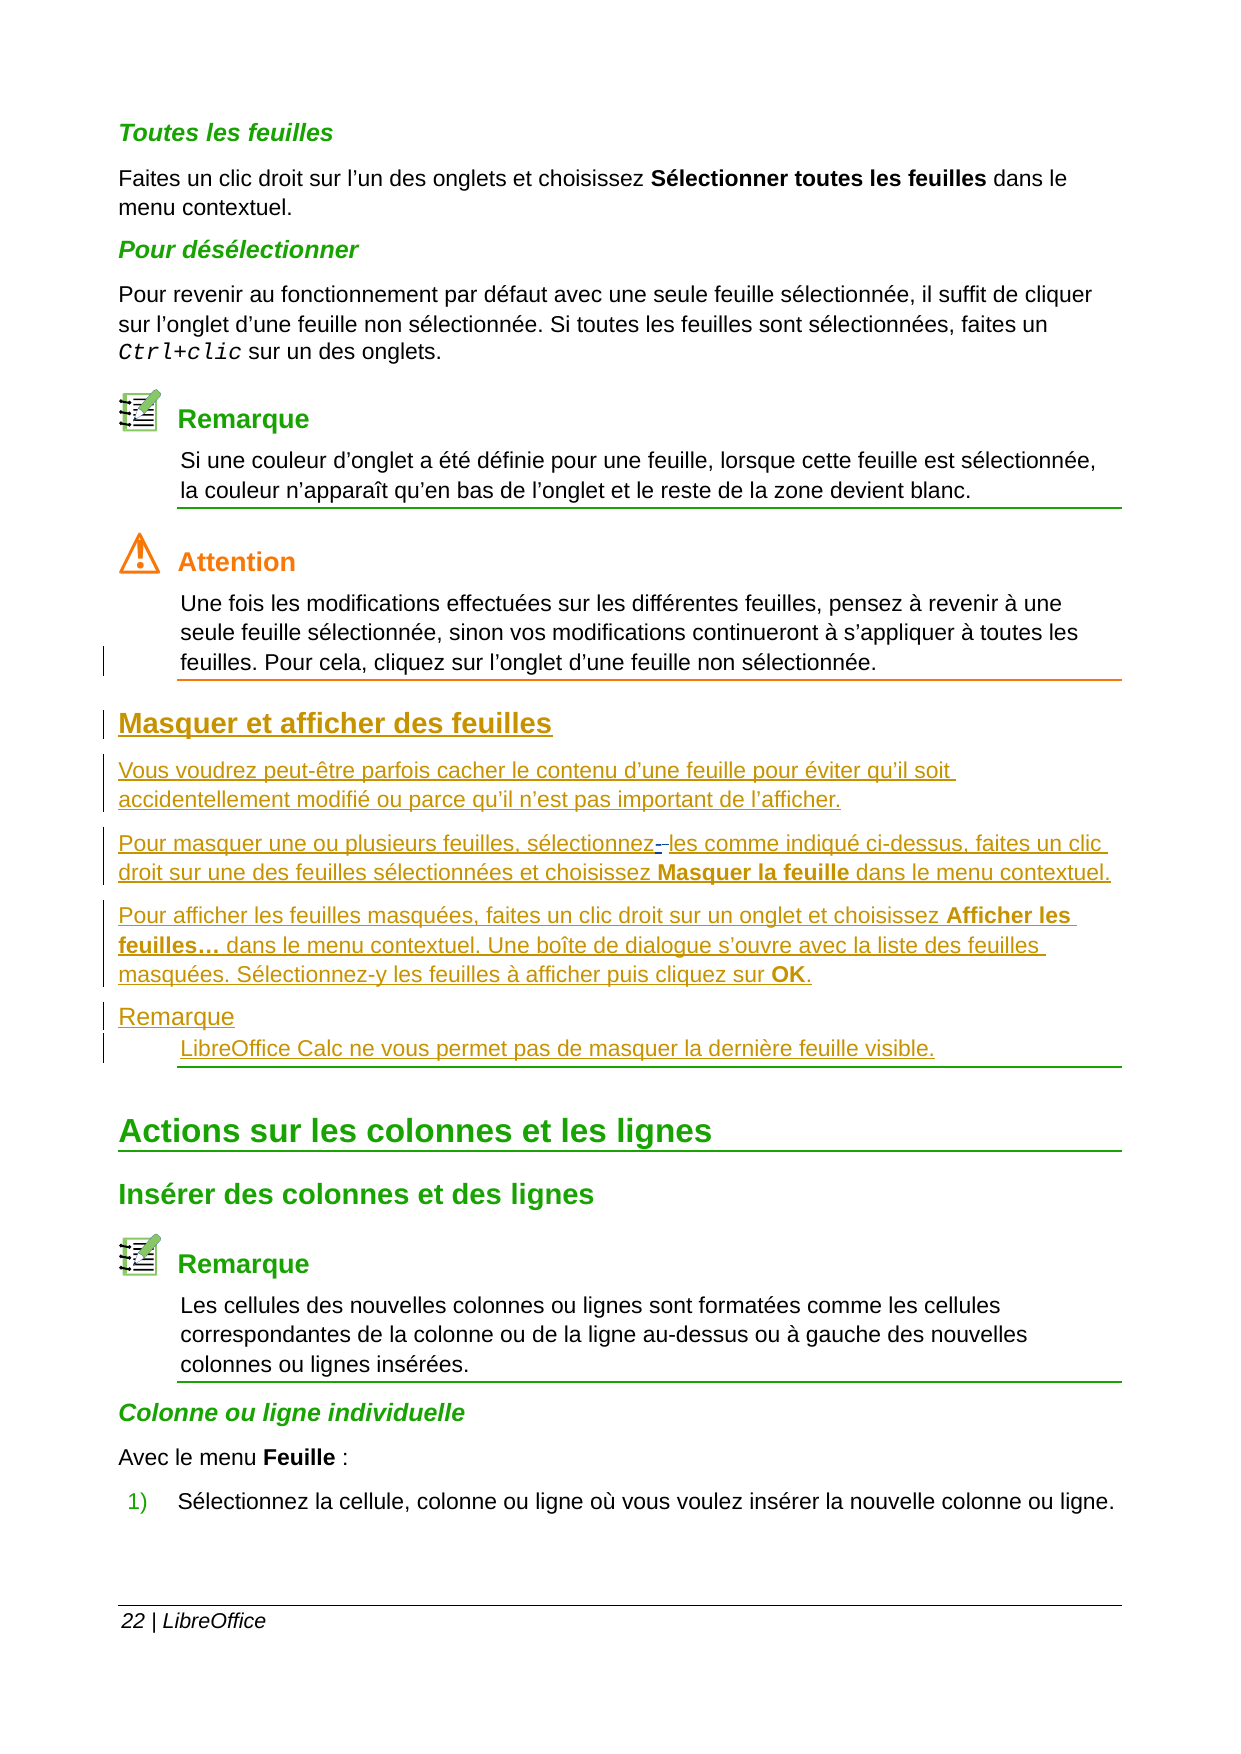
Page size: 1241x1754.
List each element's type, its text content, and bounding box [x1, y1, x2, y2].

text Pour masquer une ou plusieurs feuilles, sélectionnez-les comme indiqué ci-dessus, faites un clic droit sur une des feuilles sélectionnées et choisissez Masquer la feuille dans le menu contextuel. [118, 827, 1122, 885]
text LibreOffice Calc ne vous permet pas de masquer la dernière feuille visible. [177, 1030, 1122, 1066]
text Vous voudrez peut-être parfois cacher le contenu d’une feuille pour éviter qu’il soit accidentellement modifié ou parce qu’il n’est pas important de l’afficher. [118, 754, 1122, 812]
list Remarque [118, 388, 1122, 435]
text Pour revenir au fonctionnement par défaut avec une seule feuille sélectionnée, il suffit de cliquer sur l’onglet d’une feuille non sélectionnée. Si toutes les feuilles sont sélectionnées, faites un Ctrl+clic sur un des onglets. [118, 278, 1122, 366]
list Remarque [118, 1233, 1122, 1279]
text Une fois les modifications effectuées sur les différentes feuilles, pensez à revenir à une seule feuille sélectionnée, sinon vos modifications continueront à s’appliquer à toutes les feuilles. Pour cela, cliquez sur l’onglet d’une feuille non sélectionnée. [177, 584, 1122, 679]
list Sélectionnez la cellule, colonne ou ligne où vous voulez insérer la nouvelle colonne ou ligne. [148, 1485, 1122, 1514]
subtitle Colonne ou ligne individuelle [118, 1398, 1122, 1427]
text Les cellules des nouvelles colonnes ou lignes sont formatées comme les cellules correspondantes de la colonne ou de la ligne au-dessus ou à gauche des nouvelles colonnes ou lignes insérées. [177, 1287, 1122, 1381]
subtitle Actions sur les colonnes et les lignes [118, 1112, 1122, 1150]
text Si une couleur d’onglet a été définie pour une feuille, lorsque cette feuille est sélectionnée, la couleur n’apparaît qu’en bas de l’onglet et le reste de la zone devient blanc. [177, 442, 1122, 507]
text Faites un clic droit sur l’un des onglets et choisissez Sélectionner toutes les feuilles dans le menu contextuel. [118, 162, 1122, 220]
text Avec le menu Feuille : [118, 1442, 1122, 1471]
subtitle Masquer et afficher des feuilles [118, 710, 1122, 739]
subtitle Pour désélectionner [118, 235, 1122, 264]
subtitle Toutes les feuilles [118, 118, 1122, 147]
list Attention [118, 531, 1122, 577]
subtitle Insérer des colonnes et des lignes [118, 1181, 1122, 1210]
text Remarque [118, 1002, 1122, 1030]
text Pour afficher les feuilles masquées, faites un clic droit sur un onglet et choisissez Afficher les feuilles… dans le menu contextuel. Une boîte de dialogue s’ouvre avec la liste des feuilles masquées. Sélectionnez-y les feuilles à afficher puis cliquez sur OK. [118, 899, 1122, 987]
